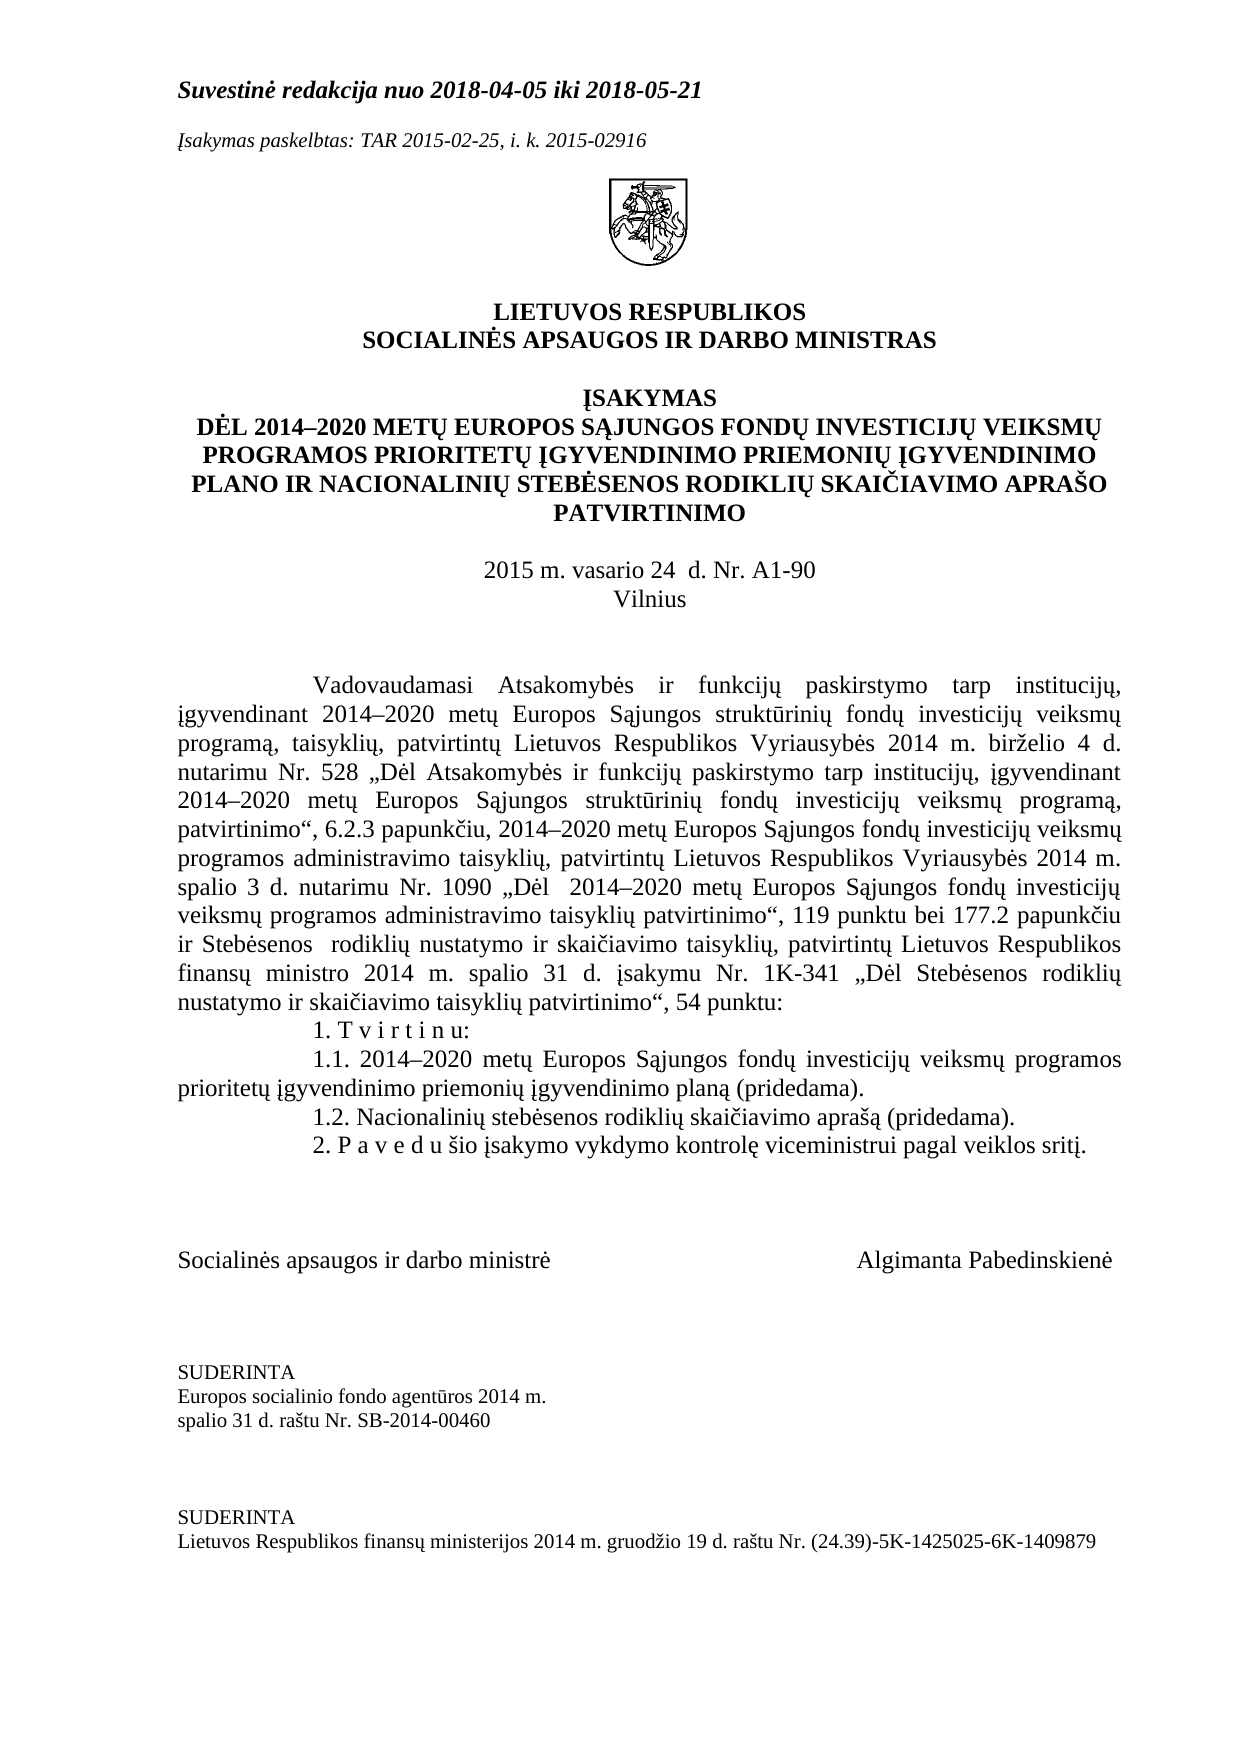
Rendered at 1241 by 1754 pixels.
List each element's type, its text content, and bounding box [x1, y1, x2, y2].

text 1. T v i r t i n u: [177, 1015, 1122, 1044]
text Lietuvos Respublikos finansų ministerijos 2014 m. gruodžio 19 d. raštu Nr. (24.39)-5K-1425025-6K-1409879 [177, 1529, 1122, 1553]
text Europos socialinio fondo agentūros 2014 m. [177, 1384, 1122, 1408]
text 1.1. 2014–2020 metų Europos Sąjungos fondų investicijų veiksmų programos prioritetų įgyvendinimo priemonių įgyvendinimo planą (pridedama). [177, 1044, 1122, 1102]
text SOCIALINĖS APSAUGOS IR DARBO MINISTRAS [177, 325, 1122, 354]
text ĮSAKYMAS [177, 383, 1122, 412]
text Suvestinė redakcija nuo 2018-04-05 iki 2018-05-21 [177, 75, 1122, 104]
text Įsakymas paskelbtas: TAR 2015-02-25, i. k. 2015-02916 [177, 128, 1122, 152]
text 1.2. Nacionalinių stebėsenos rodiklių skaičiavimo aprašą (pridedama). [177, 1102, 1122, 1130]
text LIETUVOS RESPUBLIKOS [177, 297, 1122, 325]
text Socialinės apsaugos ir darbo ministrė Algimanta Pabedinskienė [177, 1245, 1122, 1274]
text spalio 31 d. raštu Nr. SB-2014-00460 [177, 1408, 1122, 1432]
text 2015 m. vasario 24 d. Nr. A1-90 [177, 555, 1122, 584]
text SUDERINTA [177, 1505, 1122, 1529]
text PATVIRTINIMO [177, 498, 1122, 527]
text SUDERINTA [177, 1360, 1122, 1384]
text DĖL 2014–2020 METŲ EUROPOS SĄJUNGOS FONDŲ INVESTICIJŲ VEIKSMŲ PROGRAMOS PRIORITETŲ ĮGYVENDINIMO PRIEMONIŲ ĮGYVENDINIMO PLANO IR NACIONALINIŲ STEBĖSENOS RODIKLIŲ SKAIČIAVIMO APRAŠO [177, 412, 1122, 498]
text Vilnius [177, 584, 1122, 613]
text Vadovaudamasi Atsakomybės ir funkcijų paskirstymo tarp institucijų, įgyvendinant 2014–2020 metų Europos Sąjungos struktūrinių fondų investicijų veiksmų programą, taisyklių, patvirtintų Lietuvos Respublikos Vyriausybės 2014 m. birželio 4 d. nutarimu Nr. 528 „Dėl Atsakomybės ir funkcijų paskirstymo tarp institucijų, įgyvendinant 2014–2020 metų Europos Sąjungos struktūrinių fondų investicijų veiksmų programą, patvirtinimo“, 6.2.3 papunkčiu, 2014–2020 metų Europos Sąjungos fondų investicijų veiksmų programos administravimo taisyklių, patvirtintų Lietuvos Respublikos Vyriausybės 2014 m. spalio 3 d. nutarimu Nr. 1090 „Dėl 2014–2020 metų Europos Sąjungos fondų investicijų veiksmų programos administravimo taisyklių patvirtinimo“, 119 punktu bei 177.2 papunkčiu ir Stebėsenos rodiklių nustatymo ir skaičiavimo taisyklių, patvirtintų Lietuvos Respublikos finansų ministro 2014 m. spalio 31 d. įsakymu Nr. 1K-341 „Dėl Stebėsenos rodiklių nustatymo ir skaičiavimo taisyklių patvirtinimo“, 54 punktu: [177, 670, 1122, 1015]
text 2. P a v e d u šio įsakymo vykdymo kontrolę viceministrui pagal veiklos sritį. [177, 1130, 1122, 1159]
